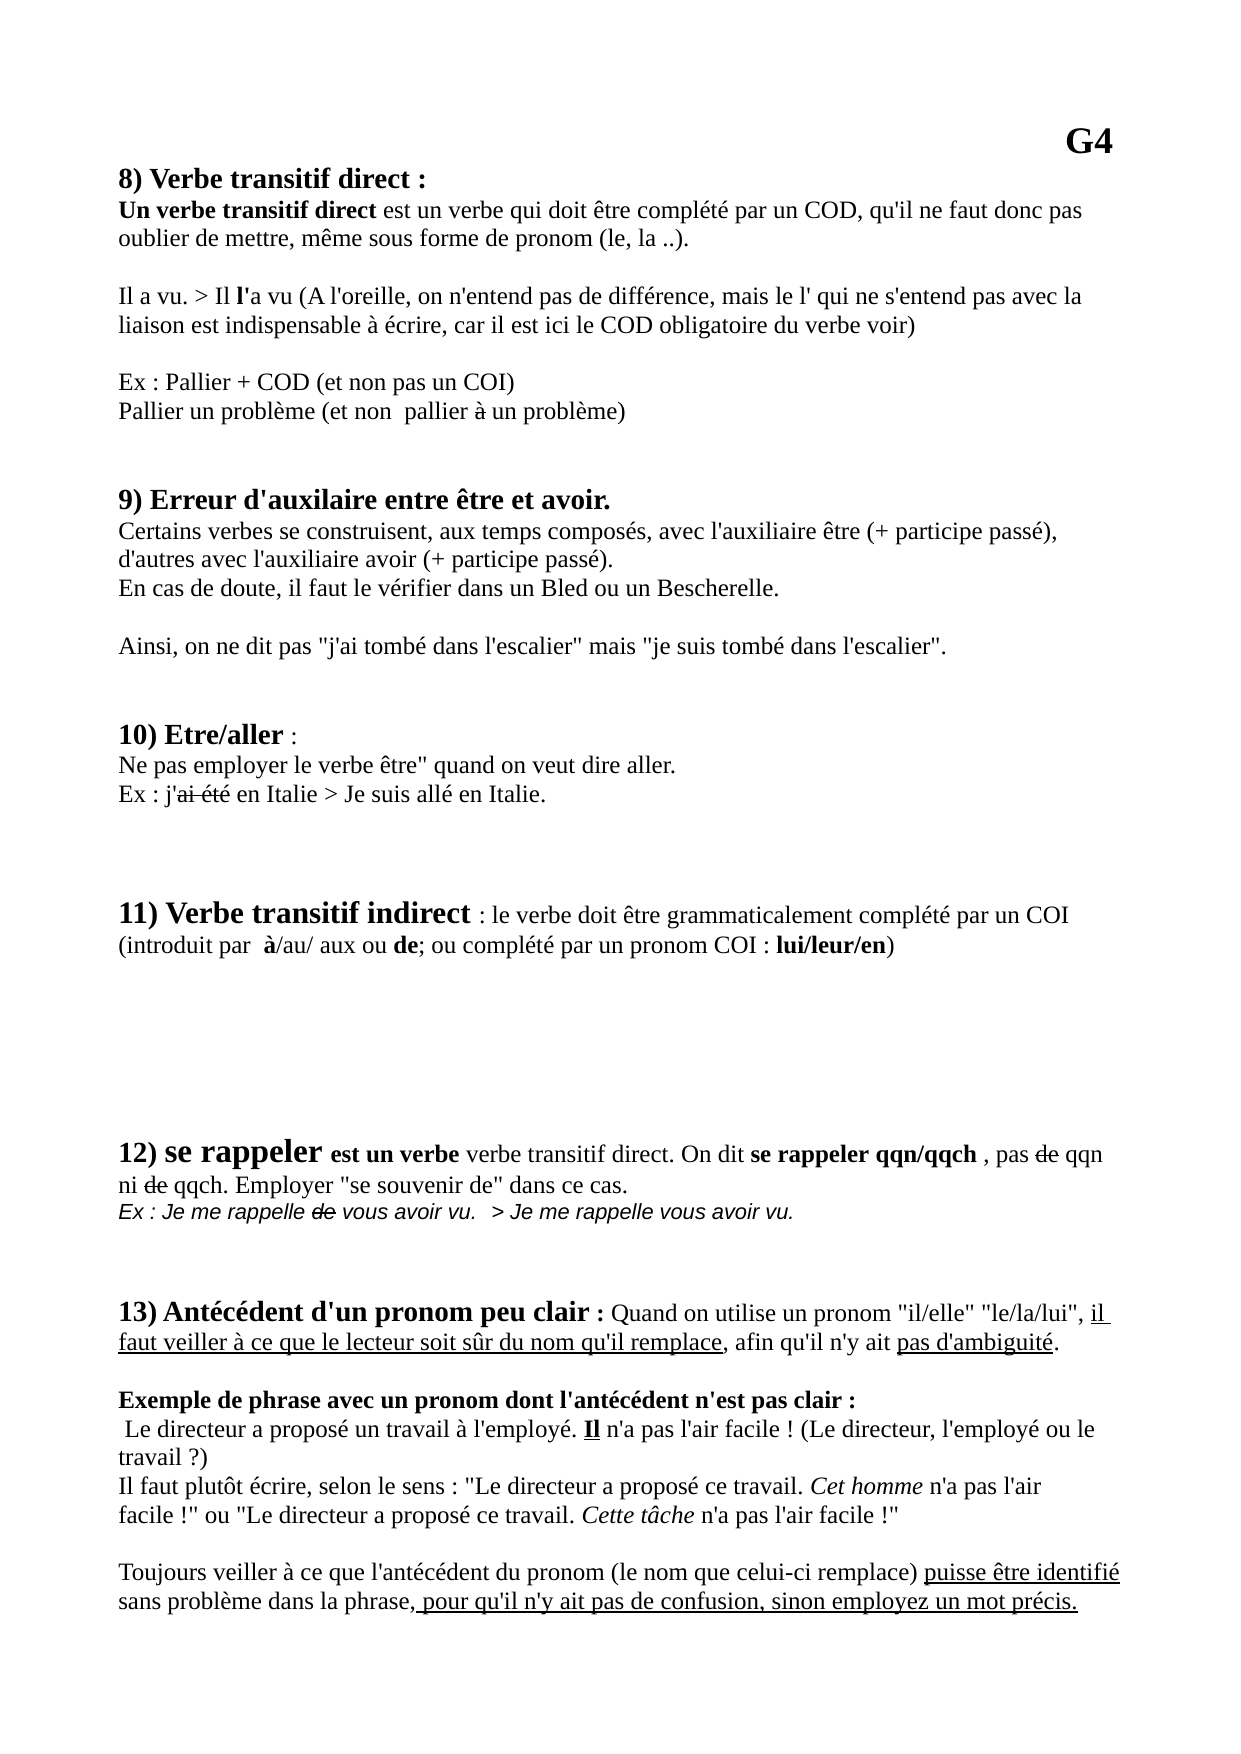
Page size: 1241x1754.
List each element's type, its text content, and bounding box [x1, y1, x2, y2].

text 8) Verbe transitif direct : [118, 161, 1122, 195]
text 13) Antécédent d'un pronom peu clair : Quand on utilise un pronom "il/elle" "le/la/lui", il faut veiller à ce que le lecteur soit sûr du nom qu'il remplace, afin qu'il n'y ait pas d'ambiguité. [118, 1294, 1122, 1356]
text Ainsi, on ne dit pas "j'ai tombé dans l'escalier" mais "je suis tombé dans l'escalier". [118, 631, 1122, 659]
text Il faut plutôt écrire, selon le sens : "Le directeur a proposé ce travail. Cet homme n'a pas l'air facile !" ou "Le directeur a proposé ce travail. Cette tâche n'a pas l'air facile !" [118, 1471, 1122, 1529]
text Toujours veiller à ce que l'antécédent du pronom (le nom que celui-ci remplace) puisse être identifié sans problème dans la phrase, pour qu'il n'y ait pas de confusion, sinon employez un mot précis. [118, 1557, 1122, 1615]
text Le directeur a proposé un travail à l'employé. Il n'a pas l'air facile ! (Le directeur, l'employé ou le travail ?) [118, 1414, 1122, 1471]
text En cas de doute, il faut le vérifier dans un Bled ou un Bescherelle. [118, 573, 1122, 602]
text Pallier un problème (et non pallier à un problème) [118, 396, 1122, 425]
text Il a vu. > Il l'a vu (A l'oreille, on n'entend pas de différence, mais le l' qui ne s'entend pas avec la liaison est indispensable à écrire, car il est ici le COD obligatoire du verbe voir) [118, 281, 1122, 338]
text 11) Verbe transitif indirect : le verbe doit être grammaticalement complété par un COI (introduit par à/au/ aux ou de; ou complété par un pronom COI : lui/leur/en) [118, 894, 1122, 959]
text Ne pas employer le verbe être" quand on veut dire aller. [118, 751, 1122, 779]
text Un verbe transitif direct est un verbe qui doit être complété par un COD, qu'il ne faut donc pas oublier de mettre, même sous forme de pronom (le, la ..). [118, 195, 1122, 252]
text 12) se rappeler est un verbe verbe transitif direct. On dit se rappeler qqn/qqch , pas de qqn ni de qqch. Employer "se souvenir de" dans ce cas. [118, 1132, 1122, 1199]
text Exemple de phrase avec un pronom dont l'antécédent n'est pas clair : [118, 1385, 1122, 1414]
text Ex : Je me rappelle de vous avoir vu. > Je me rappelle vous avoir vu. [118, 1199, 1122, 1224]
text Certains verbes se construisent, aux temps composés, avec l'auxiliaire être (+ participe passé), d'autres avec l'auxiliaire avoir (+ participe passé). [118, 516, 1122, 573]
text Ex : Pallier + COD (et non pas un COI) [118, 367, 1122, 396]
text 10) Etre/aller : [118, 717, 1122, 751]
text 9) Erreur d'auxilaire entre être et avoir. [118, 482, 1122, 516]
text Ex : j'ai été en Italie > Je suis allé en Italie. [118, 779, 1122, 808]
text G4 [118, 118, 1122, 161]
